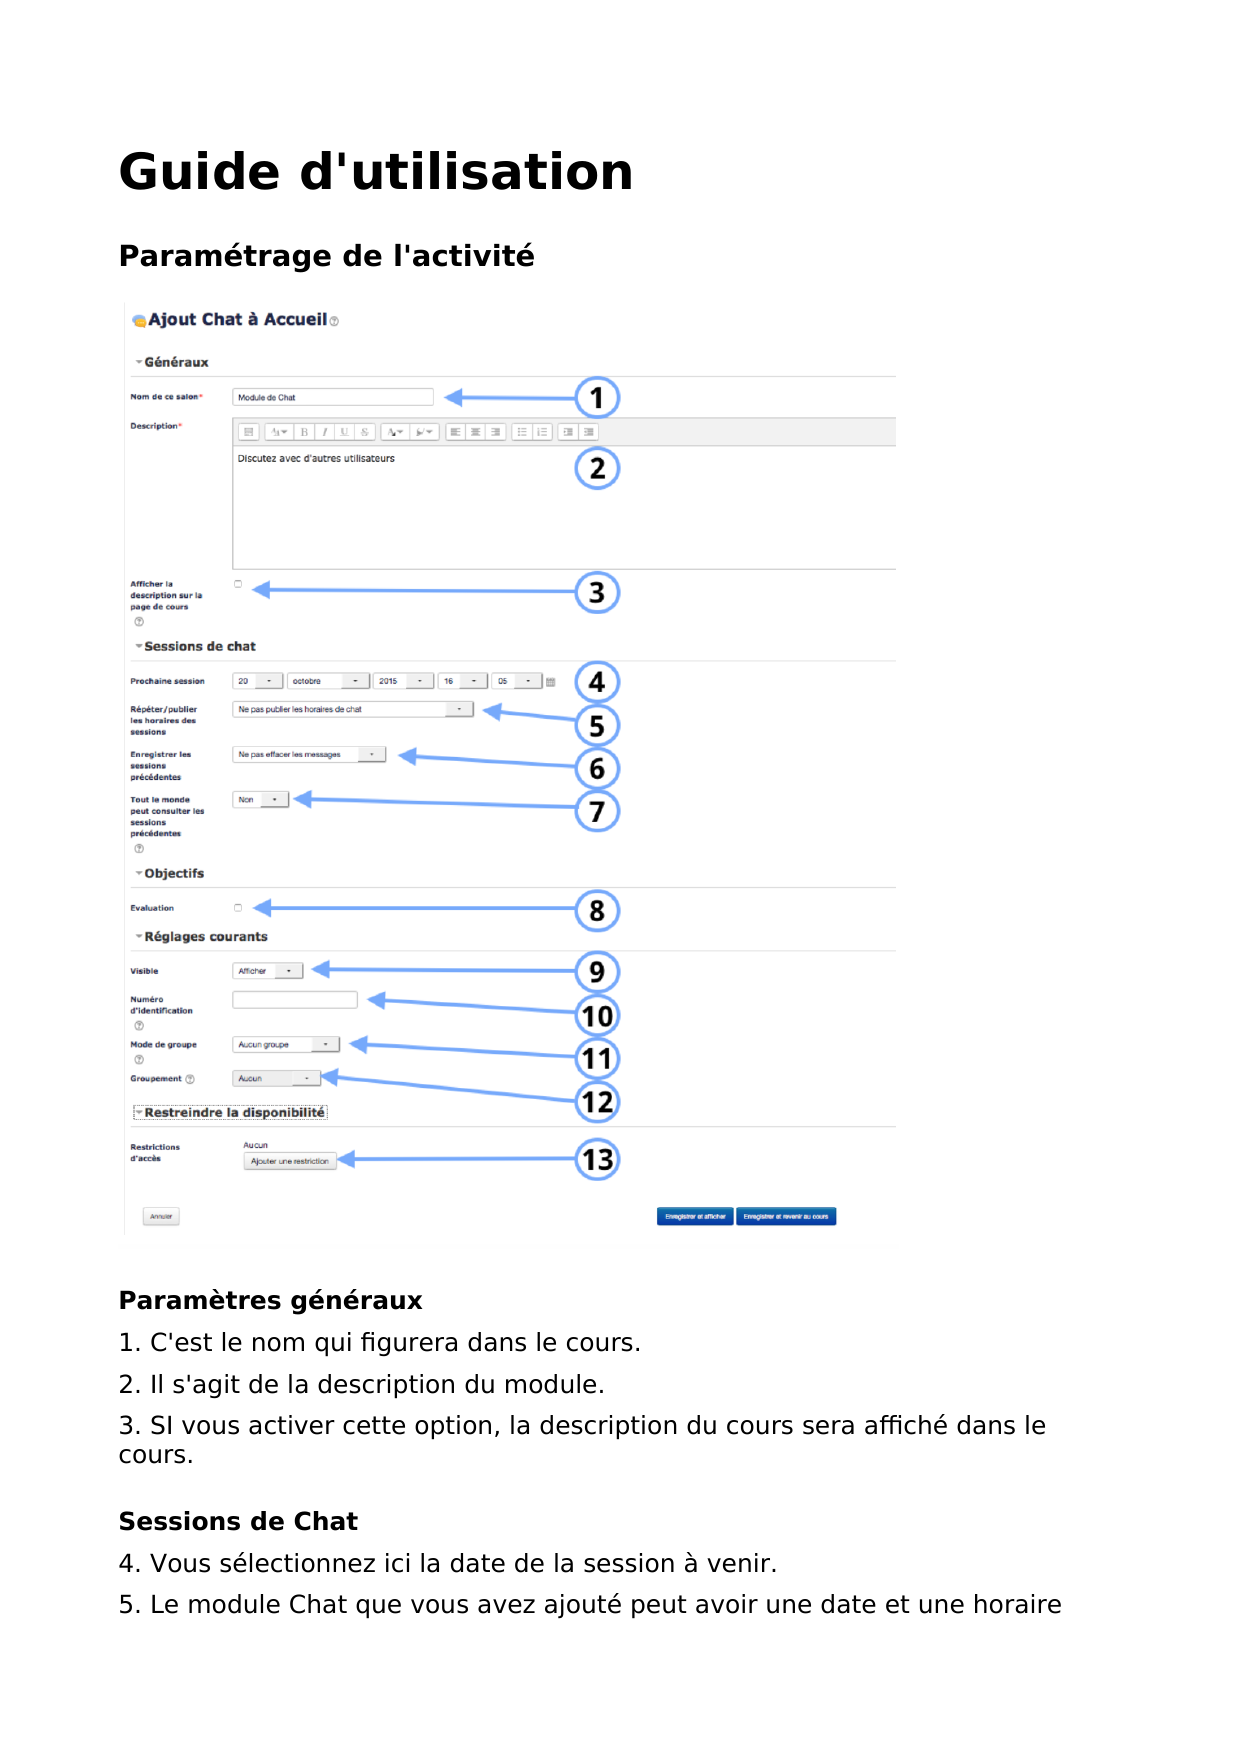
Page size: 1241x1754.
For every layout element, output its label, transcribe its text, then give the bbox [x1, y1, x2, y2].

text 1. C'est le nom qui figurera dans le cours. [118, 1328, 1122, 1357]
text 2. Il s'agit de la description du module. [118, 1370, 1122, 1399]
text 4. Vous sélectionnez ici la date de la session à venir. [118, 1549, 1122, 1578]
text 5. Le module Chat que vous avez ajouté peut avoir une date et une horaire [118, 1591, 1122, 1620]
subtitle Guide d'utilisation [118, 143, 1122, 201]
subtitle Paramétrage de l'activité [118, 239, 1122, 273]
text 3. SI vous activer cette option, la description du cours sera affiché dans le cours. [118, 1412, 1122, 1470]
subtitle Paramètres généraux [118, 1287, 1122, 1316]
picture [118, 285, 900, 1249]
subtitle Sessions de Chat [118, 1507, 1122, 1537]
